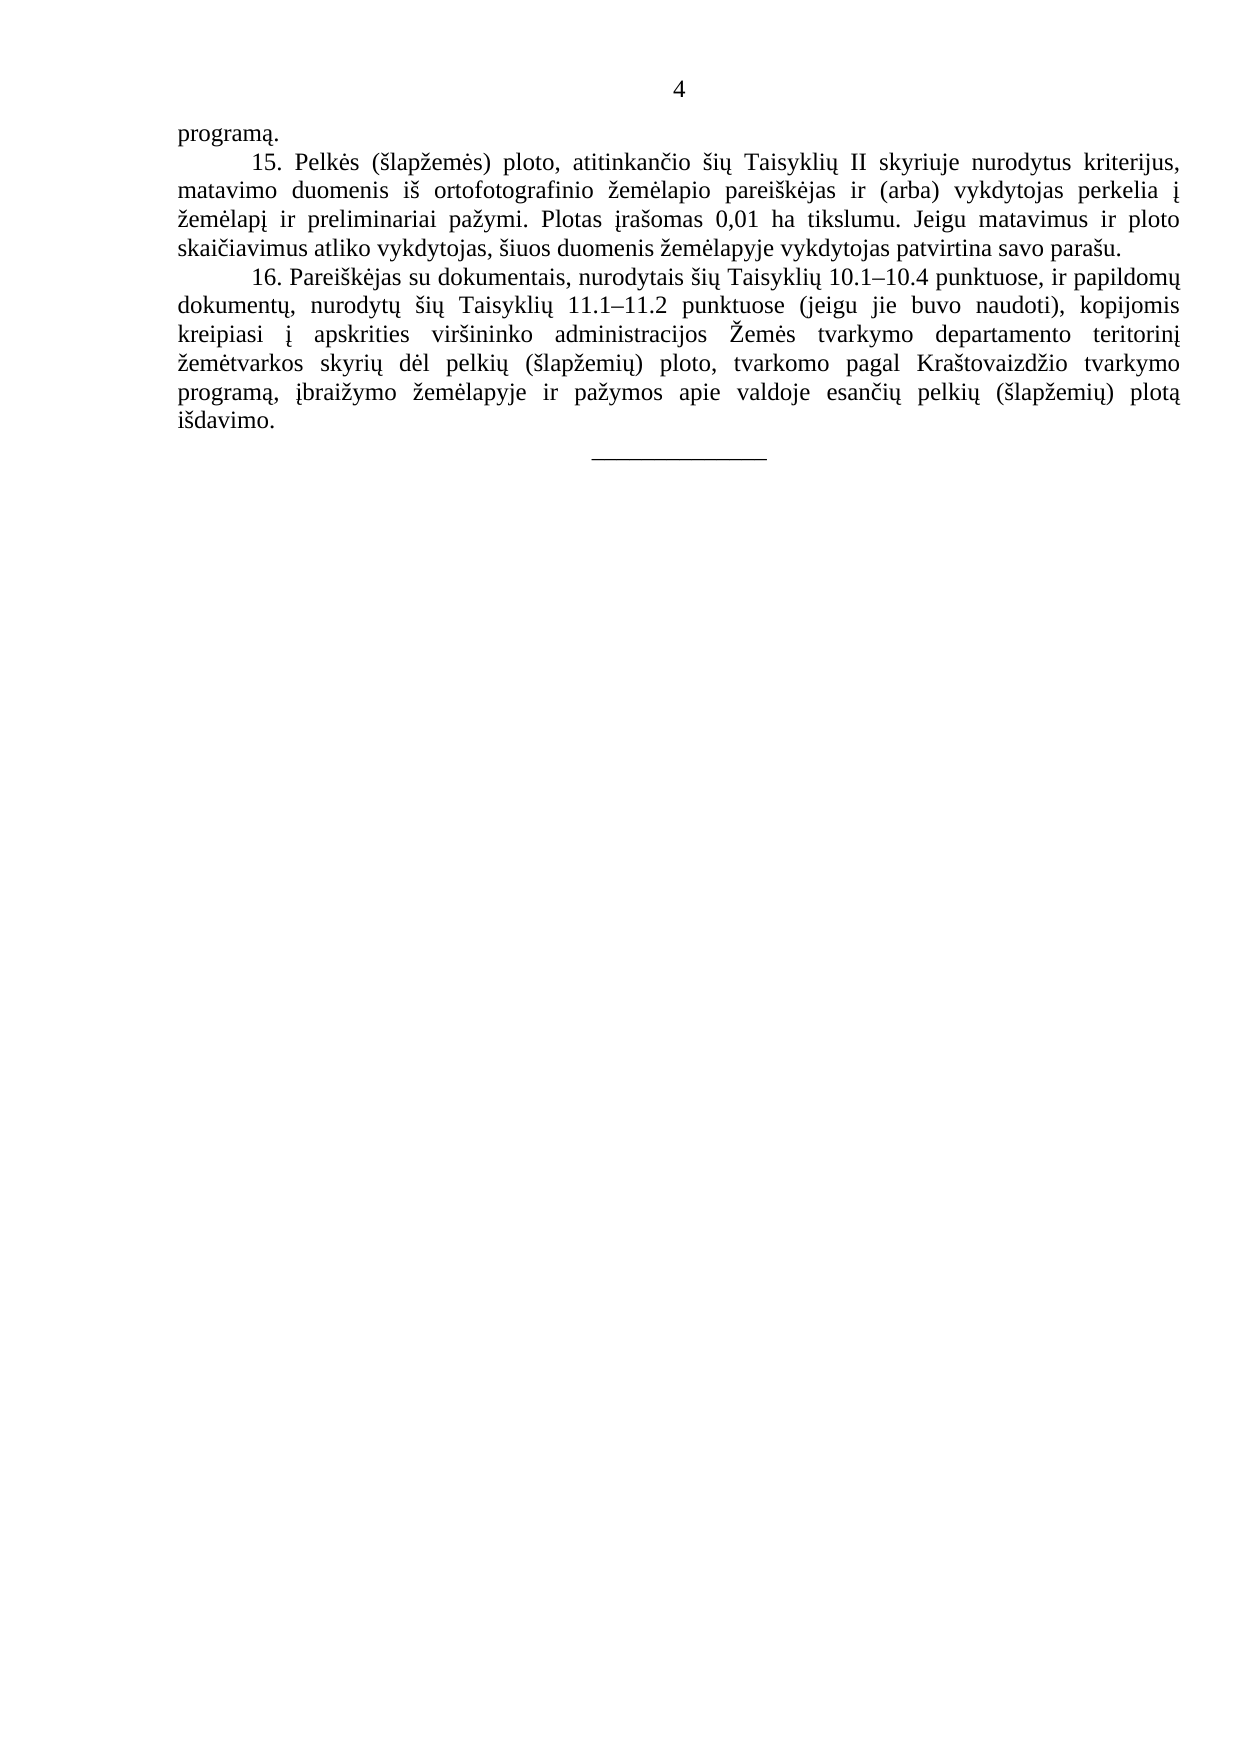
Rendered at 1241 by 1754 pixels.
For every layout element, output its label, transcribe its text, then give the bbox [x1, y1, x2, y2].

text 15. Pelkės (šlapžemės) ploto, atitinkančio šių Taisyklių II skyriuje nurodytus kriterijus, matavimo duomenis iš ortofotografinio žemėlapio pareiškėjas ir (arba) vykdytojas perkelia į žemėlapį ir preliminariai pažymi. Plotas įrašomas 0,01 ha tikslumu. Jeigu matavimus ir ploto skaičiavimus atliko vykdytojas, šiuos duomenis žemėlapyje vykdytojas patvirtina savo parašu. [177, 147, 1181, 262]
text 16. Pareiškėjas su dokumentais, nurodytais šių Taisyklių 10.1–10.4 punktuose, ir papildomų dokumentų, nurodytų šių Taisyklių 11.1–11.2 punktuose (jeigu jie buvo naudoti), kopijomis kreipiasi į apskrities viršininko administracijos Žemės tvarkymo departamento teritorinį žemėtvarkos skyrių dėl pelkių (šlapžemių) ploto, tvarkomo pagal Kraštovaizdžio tvarkymo programą, įbraižymo žemėlapyje ir pažymos apie valdoje esančių pelkių (šlapžemių) plotą išdavimo. [177, 262, 1181, 434]
text programą. [177, 118, 1181, 147]
text ______________ [177, 434, 1181, 463]
